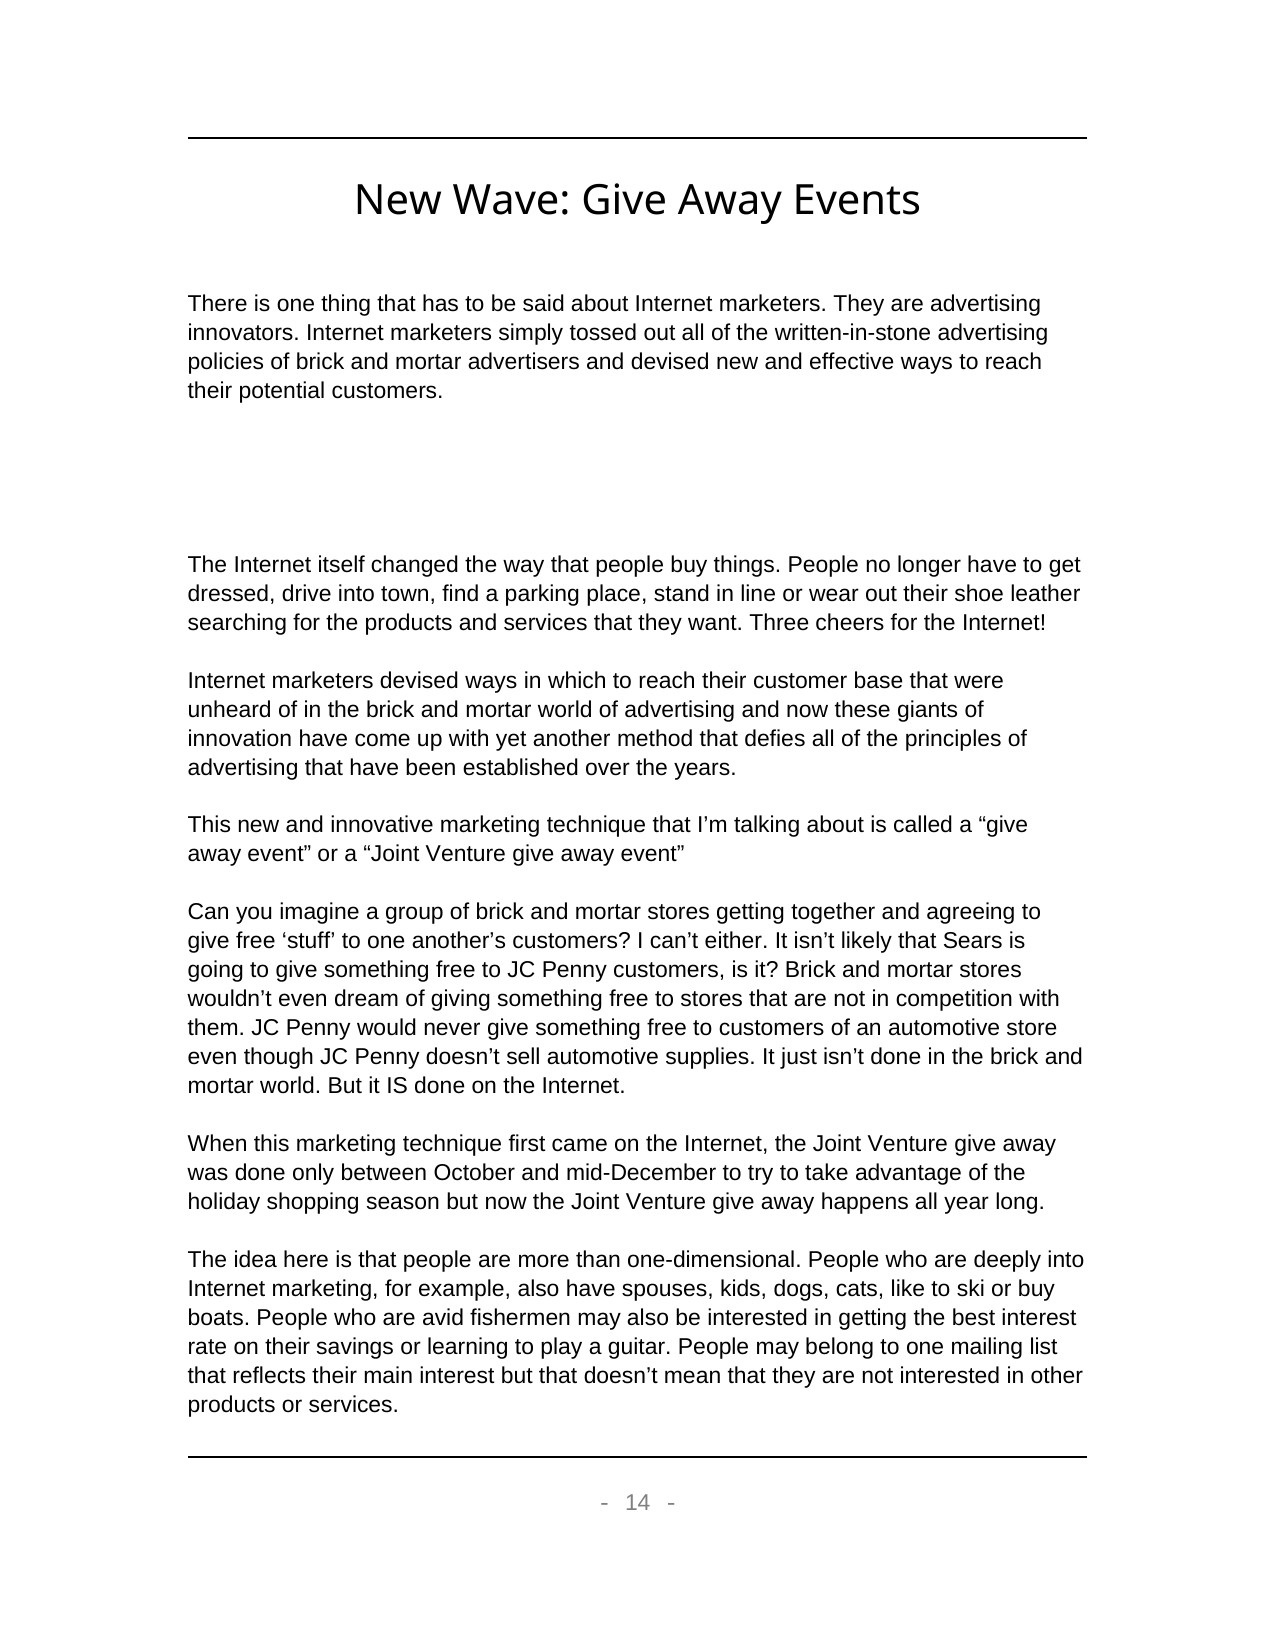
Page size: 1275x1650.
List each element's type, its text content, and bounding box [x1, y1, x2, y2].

text The Internet itself changed the way that people buy things. People no longer have to get dressed, drive into town, find a parking place, stand in line or wear out their shoe leather searching for the products and services that they want. Three cheers for the Internet! [187, 551, 1087, 635]
subtitle New Wave: Give Away Events [187, 170, 1087, 227]
text This new and innovative marketing technique that I’m talking about is called a “give away event” or a “Joint Venture give away event” [187, 811, 1087, 867]
text Can you imagine a group of brick and mortar stores getting together and agreeing to give free ‘stuff’ to one another’s customers? I can’t either. It isn’t likely that Sears is going to give something free to JC Penny customers, is it? Brick and mortar stores wouldn’t even dream of giving something free to stores that are not in competition with them. JC Penny would never give something free to customers of an automotive store even though JC Penny doesn’t sell automotive supplies. It just isn’t done in the brick and mortar world. But it IS done on the Internet. [187, 898, 1087, 1098]
text When this marketing technique first came on the Internet, the Joint Venture give away was done only between October and mid-December to try to take advantage of the holiday shopping season but now the Joint Venture give away happens all year long. [187, 1130, 1087, 1214]
text The idea here is that people are more than one-dimensional. People who are deeply into Internet marketing, for example, also have spouses, kids, dogs, cats, like to ski or buy boats. People who are avid fishermen may also be interested in getting the best interest rate on their savings or learning to play a guitar. People may belong to one mailing list that reflects their main interest but that doesn’t mean that they are not interested in other products or services. [187, 1246, 1087, 1417]
text Internet marketers devised ways in which to reach their customer base that were unheard of in the brick and mortar world of advertising and now these giants of innovation have come up with yet another method that defies all of the principles of advertising that have been established over the years. [187, 667, 1087, 780]
text There is one thing that has to be said about Internet marketers. They are advertising innovators. Internet marketers simply tossed out all of the written-in-stone advertising policies of brick and mortar advertisers and devised new and effective ways to reach their potential customers. [187, 290, 1087, 403]
